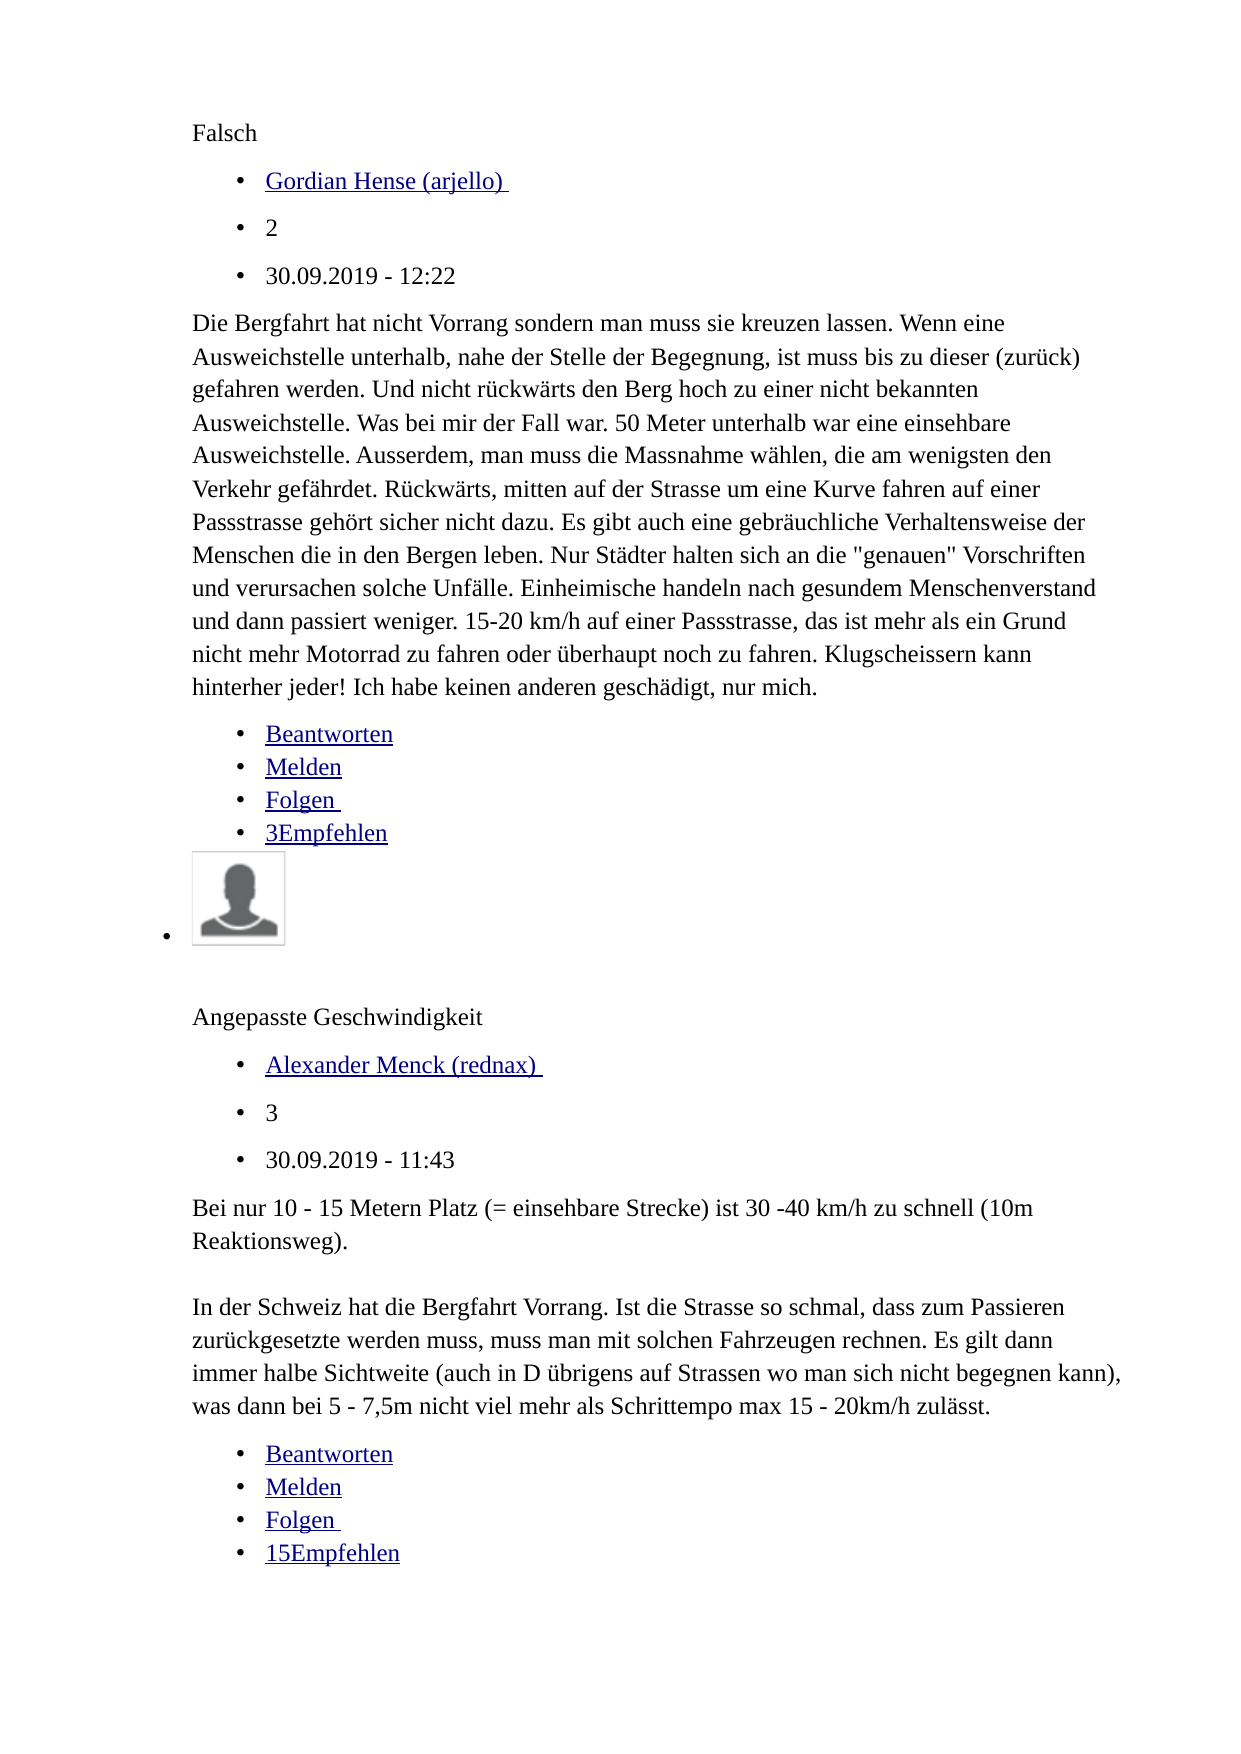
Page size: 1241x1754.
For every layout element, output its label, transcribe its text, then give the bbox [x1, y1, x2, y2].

list 3 [236, 1098, 1122, 1126]
list Folgen [236, 1505, 1122, 1533]
list Gordian Hense (arjello) [236, 166, 1122, 194]
list Beantworten [236, 719, 1122, 748]
list Beantworten [236, 1439, 1122, 1467]
list Melden [236, 752, 1122, 781]
list Alexander Menck (rednax) [236, 1050, 1122, 1079]
picture [191, 851, 286, 946]
list Angepasste Geschwindigkeit [162, 1002, 1122, 1031]
list Die Bergfahrt hat nicht Vorrang sondern man muss sie kreuzen lassen. Wenn eine Ausweichstelle unterhalb, nahe der Stelle der Begegnung, ist muss bis zu dieser (zurück) gefahren werden. Und nicht rückwärts den Berg hoch zu einer nicht bekannten Ausweichstelle. Was bei mir der Fall war. 50 Meter unterhalb war eine einsehbare Ausweichstelle. Ausserdem, man muss die Massnahme wählen, die am wenigsten den Verkehr gefährdet. Rückwärts, mitten auf der Strasse um eine Kurve fahren auf einer Passstrasse gehört sicher nicht dazu. Es gibt auch eine gebräuchliche Verhaltensweise der Menschen die in den Bergen leben. Nur Städter halten sich an die "genauen" Vorschriften und verursachen solche Unfälle. Einheimische handeln nach gesundem Menschenverstand und dann passiert weniger. 15-20 km/h auf einer Passstrasse, das ist mehr als ein Grund nicht mehr Motorrad zu fahren oder überhaupt noch zu fahren. Klugscheissern kann hinterher jeder! Ich habe keinen anderen geschädigt, nur mich. [162, 308, 1122, 701]
list Folgen [236, 785, 1122, 814]
list Falsch [162, 118, 1122, 147]
list 30.09.2019 - 11:43 [236, 1145, 1122, 1174]
list Melden [236, 1472, 1122, 1500]
list 30.09.2019 - 12:22 [236, 261, 1122, 290]
list 3Empfehlen [236, 818, 1122, 847]
list 15Empfehlen [236, 1538, 1122, 1566]
list Bei nur 10 - 15 Metern Platz (= einsehbare Strecke) ist 30 -40 km/h zu schnell (10m Reaktionsweg). In der Schweiz hat die Bergfahrt Vorrang. Ist die Strasse so schmal, dass zum Passieren zurückgesetzte werden muss, muss man mit solchen Fahrzeugen rechnen. Es gilt dann immer halbe Sichtweite (auch in D übrigens auf Strassen wo man sich nicht begegnen kann), was dann bei 5 - 7,5m nicht viel mehr als Schrittempo max 15 - 20km/h zulässt. [162, 1193, 1122, 1420]
list 2 [236, 213, 1122, 242]
